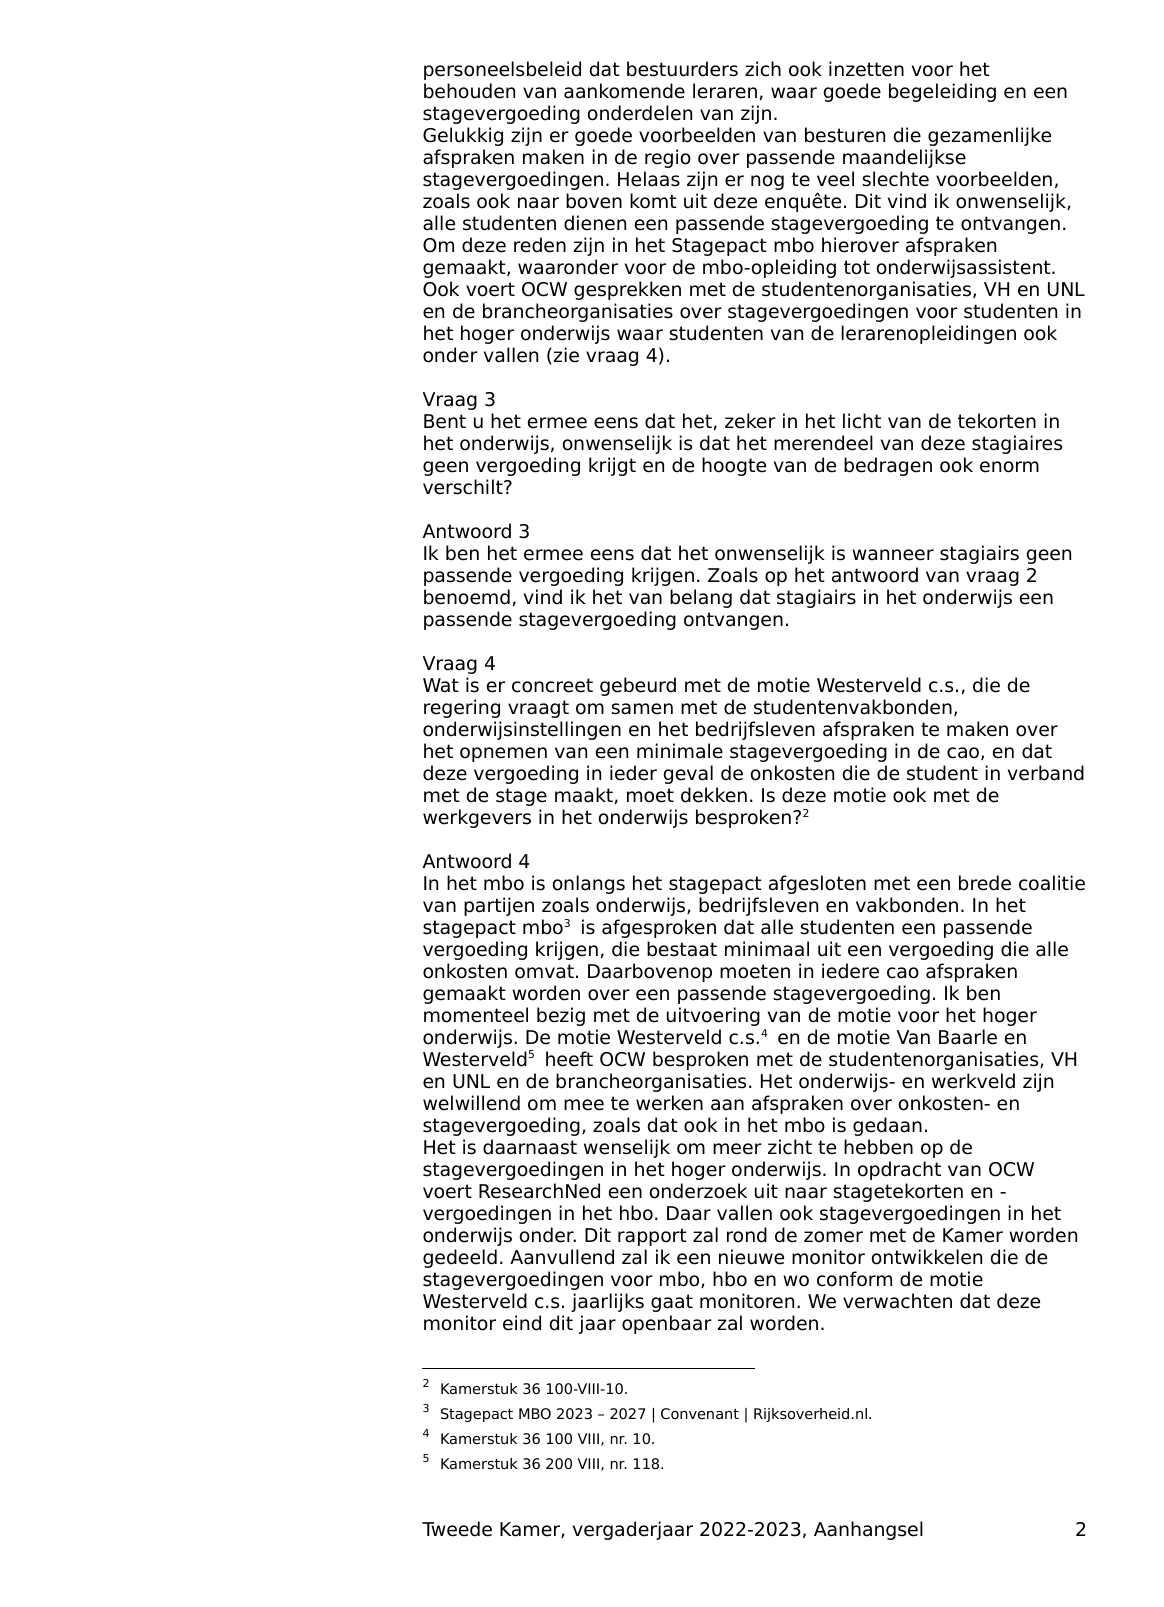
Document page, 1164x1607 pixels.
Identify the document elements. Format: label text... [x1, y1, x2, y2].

text personeelsbeleid dat bestuurders zich ook inzetten voor het behouden van aankomende leraren, waar goede begeleiding en een stagevergoeding onderdelen van zijn. [422, 59, 1087, 125]
text Antwoord 3 [422, 521, 1087, 543]
text Ik ben het ermee eens dat het onwenselijk is wanneer stagiairs geen passende vergoeding krijgen. Zoals op het antwoord van vraag 2 benoemd, vind ik het van belang dat stagiairs in het onderwijs een passende stagevergoeding ontvangen. [422, 543, 1087, 631]
text Wat is er concreet gebeurd met de motie Westerveld c.s., die de regering vraagt om samen met de studentenvakbonden, onderwijsinstellingen en het bedrijfsleven afspraken te maken over het opnemen van een minimale stagevergoeding in de cao, en dat deze vergoeding in ieder geval de onkosten die de student in verband met de stage maakt, moet dekken. Is deze motie ook met de werkgevers in het onderwijs besproken? [422, 675, 1087, 829]
text Gelukkig zijn er goede voorbeelden van besturen die gezamenlijke afspraken maken in de regio over passende maandelijkse stagevergoedingen. Helaas zijn er nog te veel slechte voorbeelden, zoals ook naar boven komt uit deze enquête. Dit vind ik onwenselijk, alle studenten dienen een passende stagevergoeding te ontvangen. Om deze reden zijn in het Stagepact mbo hierover afspraken gemaakt, waaronder voor de mbo-opleiding tot onderwijsassistent. Ook voert OCW gesprekken met de studentenorganisaties, VH en UNL en de brancheorganisaties over stagevergoedingen voor studenten in het hoger onderwijs waar studenten van de lerarenopleidingen ook onder vallen (zie vraag 4). [422, 125, 1087, 367]
text Bent u het ermee eens dat het, zeker in het licht van de tekorten in het onderwijs, onwenselijk is dat het merendeel van deze stagiaires geen vergoeding krijgt en de hoogte van de bedragen ook enorm verschilt? [422, 411, 1087, 499]
text In het mbo is onlangs het stagepact afgesloten met een brede coalitie van partijen zoals onderwijs, bedrijfsleven en vakbonden. In het stagepact mbo is afgesproken dat alle studenten een passende vergoeding krijgen, die bestaat minimaal uit een vergoeding die alle onkosten omvat. Daarbovenop moeten in iedere cao afspraken gemaakt worden over een passende stagevergoeding. Ik ben momenteel bezig met de uitvoering van de motie voor het hoger onderwijs. De motie Westerveld c.s. en de motie Van Baarle en Westerveld heeft OCW besproken met de studentenorganisaties, VH en UNL en de brancheorganisaties. Het onderwijs- en werkveld zijn welwillend om mee te werken aan afspraken over onkosten- en stagevergoeding, zoals dat ook in het mbo is gedaan. [422, 873, 1087, 1137]
text Vraag 4 [422, 653, 1087, 675]
text Antwoord 4 [422, 851, 1087, 873]
text Het is daarnaast wenselijk om meer zicht te hebben op de stagevergoedingen in het hoger onderwijs. In opdracht van OCW voert ResearchNed een onderzoek uit naar stagetekorten en -vergoedingen in het hbo. Daar vallen ook stagevergoedingen in het onderwijs onder. Dit rapport zal rond de zomer met de Kamer worden gedeeld. Aanvullend zal ik een nieuwe monitor ontwikkelen die de stagevergoedingen voor mbo, hbo en wo conform de motie Westerveld c.s. jaarlijks gaat monitoren. We verwachten dat deze monitor eind dit jaar openbaar zal worden. [422, 1137, 1087, 1335]
text Kamerstuk 36 100 VIII, nr. 10. [422, 1427, 1087, 1449]
text Vraag 3 [422, 389, 1087, 411]
text Kamerstuk 36 100-VIII-10. [422, 1377, 1087, 1399]
text Kamerstuk 36 200 VIII, nr. 118. [422, 1452, 1087, 1474]
text Stagepact MBO 2023 – 2027 | Convenant | Rijksoverheid.nl. [422, 1402, 1087, 1424]
